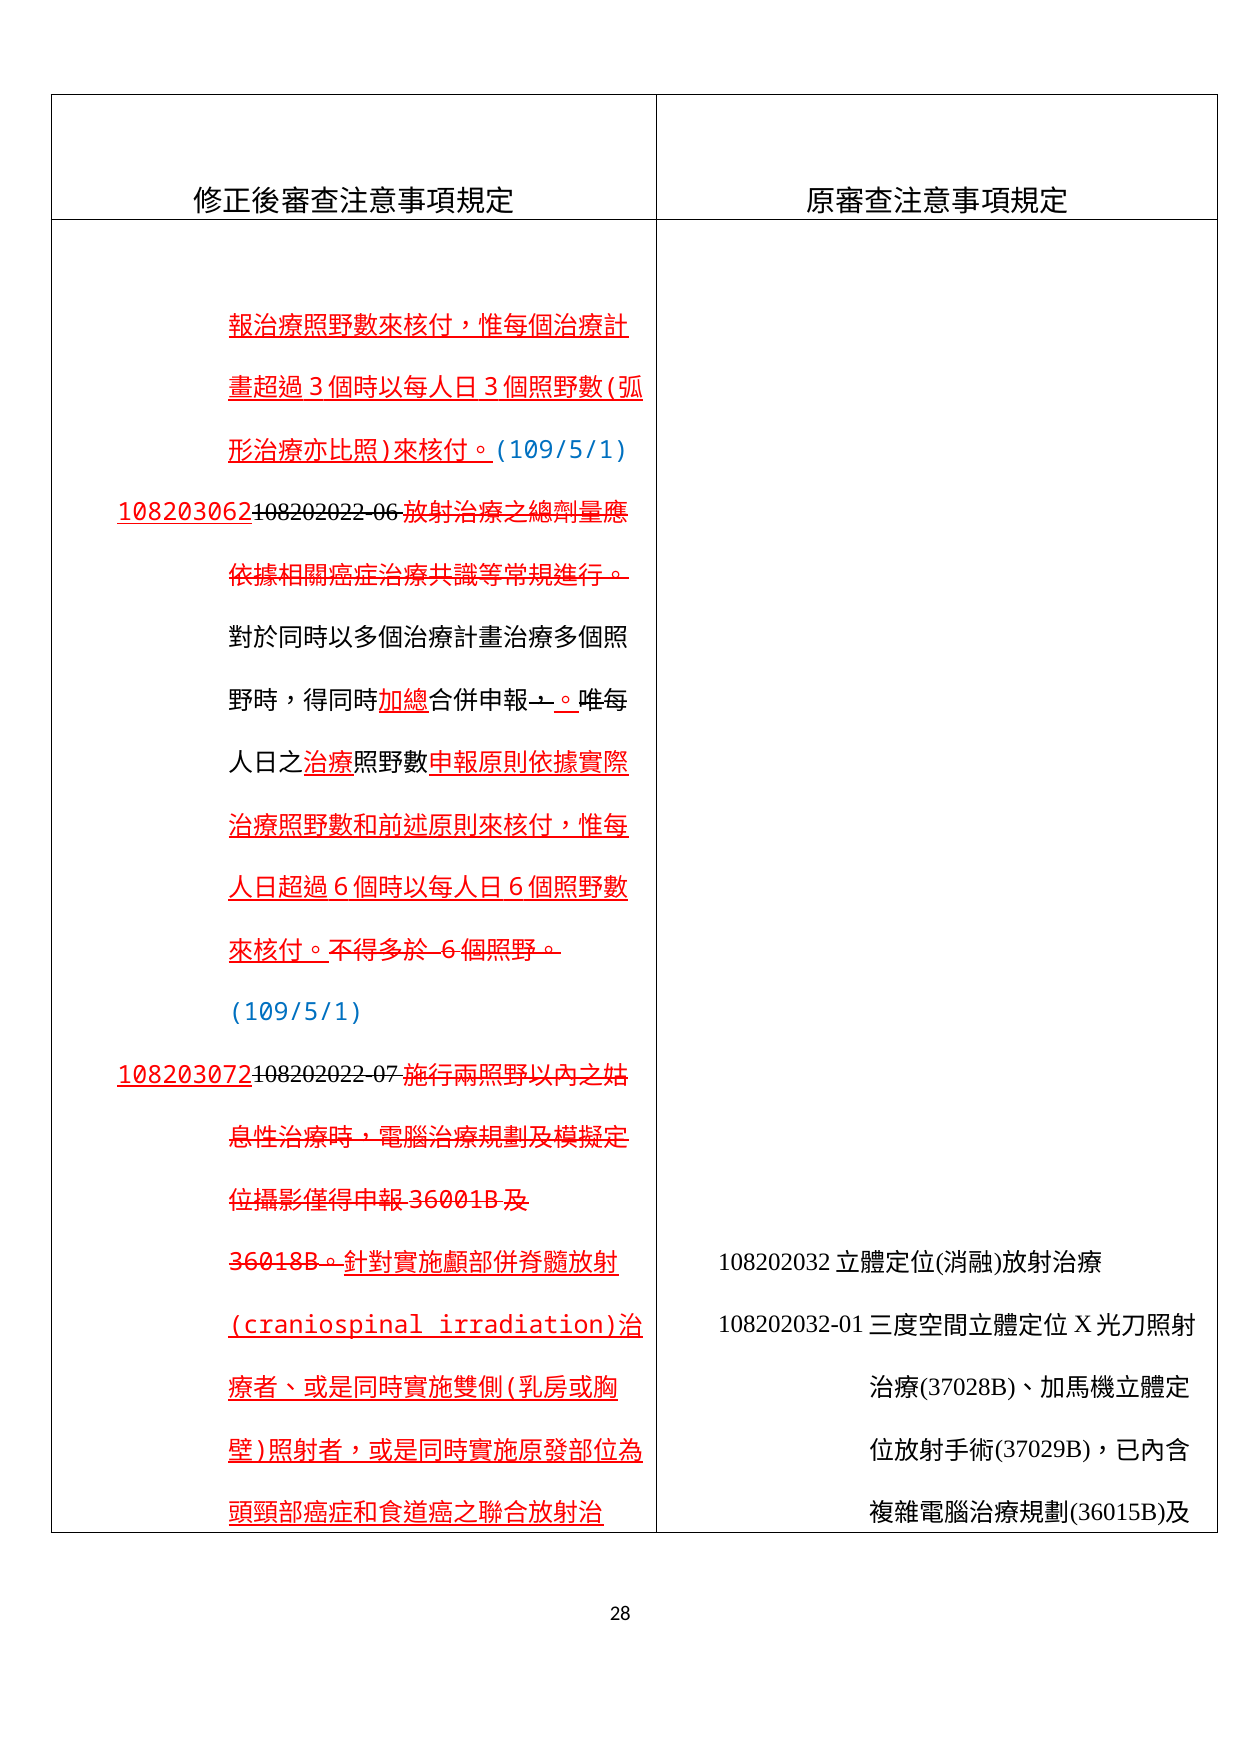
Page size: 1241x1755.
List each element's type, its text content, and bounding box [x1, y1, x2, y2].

table_cell 第一部 醫院醫療費用審查注意事項 壹、全民健康保險非住院診斷關聯群(Tw-DRGs)案件審查注意事項 一、一般原則： (十)對於急診採檢傷分類方式申報者，審查原則如下： 1.採檢傷分類申報者之規範:檢傷分類各級數可參考「臺灣急診檢傷急迫度分級量表」，檢傷級數於判定後則不得再進行修改。(刪除附表一) (99/7/1) (106/12/1)(109/5/1) (1)急診檢傷級數的判定，須依據衛福部公告的最新版本為之。請審查委員依病人的檢傷紀錄進行審查，檢傷級數於判定後則不宜再進行修改。如果於急診診療期間因病情變化影響生命徵象或突發狀況施行急救處置，例如心肺復甦術(CPR)或氣管內插管(Endotracheal intubation)，應於病程紀錄上詳細記載以利審查時佐證。(109/5/1) (2)2.審查醫藥專家應就醫事機構所檢附之急診紀錄單等相關資料加以審核其級數之適當性。(102/3/1)(109/5/1) 2.(十一)急診病人因緊急傷病必須立即檢查時，依全民健康保險醫療服務給付項目及支付標準第二部第二章第ㄧ節通則五規定，得申報急診加成者，其申報規範如下：(102/3/1) (109/5/1) (1)1.病人病情緊急需立即檢查，且立即得到檢查結果者，其檢查費用得按所訂點數加算20%；前述「病情緊急需立即檢查」以實驗室接收檢體時間或病人送至檢查室至正式報告記載時間1小時以內為限，故若雖有緊急醫囑但未立即施行，或雖緊急臨時採集檢體或施行檢查但檢驗結果或檢查報告於 1小時後才提供（如13007C細菌培養鑑定檢查、13016B血液培養等項目），不得申報急診加成；若雖然緊急採檢體或施行檢查且報告及時得知，但臨床專業上認定該項檢查並無急迫施行意義者，亦不得申報急診加成。(109/5/1) (2)2.前述檢驗檢查項目中，超音波、內視鏡、放射線診療－特殊造影檢查（係指全民健康保險醫療服務給付項目及支付標準第二章第二節第一項之二所規定之診療項目）之檢查醫囑時間至報告記載以3小時內為限，若有特殊項目因本身檢查時間較長而超過3小時者，醫療院所申報費用時應詳細述明檢查起迄時間，由專業判斷之。(102/3/1)(109/5/1) (3)3.有關檢驗檢查之時間規定部分，各醫療院所應於申報資料中詳載，以為審查所需，未依規定辦理者，不予給付急診加成費用。(109/5/1) 3.急診會診注意事項：急診會診應有照會紀錄、會診的科別及次數，並應依急診病況的複雜性及急迫性而決定之。(109/5/1) 4.請由病歷瞭解檢驗或檢查的目的或其適應症，不可違反其絕對禁忌症。(109/5/1) (1)心肌酵素檢驗的項目和頻率:需考量病人的年齡、性別、症狀、心血管疾病的危險因子，以及其他可能影響心肌酵素檢查結果的因素，如慢性腎衰竭、敗血症、心衰竭等潛在影響因素。Myoglobin、Troponin或CK/CKMB不宜同時或重複檢驗。 (2)血中腦利鈉胜(B-type Natriuretic Peptide, BNP) 的檢驗:需考量過去病史、急性病症(例如：呼吸是否急促、喘或心臟衰竭的症狀)、身體檢查(例如：肺部是否有囉音、頸靜脈是否鼓張)及胸部X片的異常狀況，以實際臨床狀況決定此檢查的必要性。 (3)緊急電腦斷層或核磁共振掃描檢查:應於病歷上詳細記載其適應症以呈現此檢查的適當性或必要性。 (4)診斷性質相近的檢查檢驗項目，不宜同時點選施行。 5.有關藥物使用的時機及其適應症(109/5/1) (1)消化性潰瘍用藥需符合健保給付相關規定:嚴重外傷、大手術、腦手術、嚴重燙傷、休克、嚴重胰臟炎及急性腦中風者為預防壓力性潰瘍，得使用消化性潰瘍藥品。 (2)非類固醇抗發炎劑（NSAIDs）藥品（如celecoxib、nabumetone、meloxicam、etodolac、nimesulide、etoricoxib）等製劑之使用需符合健保給付相關規定:如年齡大於等於五十歲之骨關節炎病患；合併有急性嚴重創傷、急性中風及急性心血管事件者；曾有消化性潰瘍、上消化道出血或胃穿孔病史者；同時使用腎上腺類固醇或抗凝血劑之患者、或肝硬化患者等得使用此類製劑。使用本類製劑之病患不得併用預防性的乙型組織胺受體阻斷劑、氫離子幫浦阻斷劑或其他消化性潰瘍用藥。 6.急診會診應有正式照會紀錄。(109/5/1) 7.申報深部複雜創傷及臉部創傷處置，應檢附彩色圖檔。(109/5/1) (十八)其他注意事項： 2.有關急診會診注意事項：(106/12/1)(109/5/1) 急診會診應有照會紀錄、會診的科別及次數，並應依急診病況的複雜性及急迫性而決定之。 2.3.外傷處置審查原則：(106/12/1) (109/5/1) 深部複雜創傷及臉部創傷處置，送審時應檢附彩色照片。 3.4. X-RAY審查原則：(108/3/1) (109/5/1) (三十三)四肢超音波(109/5/1) 四肢超音波檢查(19016C)： 1.下列情形執行四肢超音波檢查時機： (1)懷疑四肢血管病變。 (2)四肢軟組織腫瘤。 (3)四肢異物。 (4)靭帶之疾病。 (5)骨骼之疾病。 (6)關節之疾病。 (7)周邊神經之疾病。 2.關節內玻尿酸注射、葡萄糖水增生注射或PRP(platelet-rich plasma)注射，不得申報19016C。 3.送審需檢附的佐證資料： (1)病歴應詳實記載主訴、病史、理學檢查或神經學檢查及適應症。 (2)應有正式報告，並檢附清晰可判讀之超音波影像圖(需註明部位)。 4.檢查頻率： (1)急性病變以檢查1 次為原則。 (2)追蹤評估以3-6 個月為原則，如需增加檢查頻率，應檢附相關資料佐證。 (三十四)過敏原測試MAST allergy test審查原則(109/5/1) 1.申報IgE檢驗，如為20歲以上之個案，應註明過敏病史、臨床症狀及嚴重度，申報件數異常且多為老年案件者應嚴審。 2.除年齡、嗜酸性白血球數考量外或IgE (12031C)大於其標準值或過敏原檢驗(定性) (30021C)異常時，方得執行特異過敏原免疫檢驗(30022C)，以兩年內未實施者為原則。 3.陽性率不宜低於60％，陽性率低於80％者應嚴審。 二、各科審查注意事項： (一)家庭醫學科審查注意事項 2.門診部分審查注意事項： (3)19005B之其他超音波檢查是指如甲狀腺、乳房、肺部等超音波檢查。(109/5/1) (二)內科審查注意事項 5.其他注意事項： (4)加護病房申報費用已包括監視器【心電監視器（47032B）、無侵害性血壓監視器（47033B）及脈動式或耳垂式血氧飽合監視器（每次、每天）（57017BC、57018B）】。(109/5/1) (6)醫療院所行心導管檢查，於審查需要時，應檢附下列兩項資料備查： 甲、全民健康保險心導管檢查申報表。(詳附表五) 乙、心導管檢查報告備查。(109/5/1) (11)心臟超音波檢查： 甲、18005BC(超音波心臟圖)可依適應症與18006BC (杜卜勒氏超音波心臟圖)或18007BC(杜卜勒氏彩色心臟血流圖)合併申報。(109/5/1) 乙、18007BC已含18006BC之精神，不宜合併申報。(109/5/1) 丙、刪除(99/7/1) 丁、心臟超音波檢查(18005BC,18007BC)、24小時心電圖(18019BC)與極度踏車運動試驗(18015B)或心肌灌注掃描(26025B)原則應擇一至二項使用，特殊個案需多項同時施行者，依個案認定，申報費用時應檢附完整相關報告。(108/3/1)(109/5/1) (15)肺功能檢查之審查，應注意其所附報告之品質。 甲、檢查17003C（流量容積圖形檢查）肺部結果是正常者，不應申報17006BC（支氣管擴張劑試驗）及17007B（標準支氣管擴張劑試驗），但可作17019C（支氣管激發試驗）。(109/5/1) 乙、檢查17003C（流量容積圖形檢查）有氣道阻塞異常者，為進一步評估可做17006BC（支氣管擴張劑試驗）或17007B（標準支氣管擴張劑試驗）。(109/5/1) 丙、已確診阻塞性肺疾病,急性發作期患者不宜進行以上檢查。 丁、17006BC（支氣管擴張劑試驗）不可與17019C（支氣管激發試驗）同時申報。(97/5/1) (109/5/1) (41)13023C(細菌最低抑制濃度快速試驗)需經13009BC-13011BC(細菌藥物敏感性試驗)或13020C-13022B(抗生素敏感試驗MIC法)分離出多重或全抗藥性菌種檢查後施行，送審時需檢附分離出多重或全抗藥性菌株之相關檢驗報告。(106/1/1)(109/5/1) (43)執行上消化道泛內視鏡檢查不應例行使用免疫組織化學染色來判讀幽門螺旋桿菌是否存在。若有萎縮性胃炎、腸上皮化生、疑似胃癌病灶或不明原因之活動性胃炎或病變之情況時，得再以免疫組織化學染色進一步確認。(109/5/1) (三)外科審查注意事項 48.實施胃隔間術(gastric partition)72035B病態型肥胖實施減重手術(如胃隔間術72035B、72041B腹腔鏡胃間隔術…等)應符合下列各項條件：(109/5/1) (1)BMI(body mass index)身體質量指數≧40kg／m2；BMI≧35kg／m2，合併有高危險性併發症，如：糖尿病、高血壓、呼吸暫停症候群等) BMI(body mass index)身體質量指數37.5Kg/m2；BMI32.5Kg/m2合併有高危險併發症，如:第二型糖尿病患者其糖化血色素經內科治療後仍7.5%、高血壓、呼吸中止症候群等。(109/5/1) (2)甲、須減重門診滿半年(或門診相關佐證滿半年)及經運動及飲食控制在半年以上。(109/5/1) 乙、年齡在18~5520~65歲間。(109/5/1) 丙、無其它內分泌疾病引起之病態肥胖。 丁、無酗酒、嗑藥及其它精神疾病。 戊、精神狀態健全，經由精神科專科醫師會診認定無異常。 61.經直腸大腸息肉切除術(74207C)審查原則：(106/12/1) (109/5/1) (1)至少有1顆息肉大於1公分且為困難型息肉例如扁平型、沒有根蒂息肉；或其他息肉總和大於1公分。(109/5/1) (2)若息肉屬簡單型例如有根蒂可活動，以內視鏡(大腸鏡)方式執行息肉切除者，應加強審查。(109/5/1) (2)(3)送審時需檢附報告及照片，且照片內容至少須包括下列三項：(109/5/1) 甲、切除前病灶整體型態。 乙、切除後傷口。 丙、需檢附息肉切除含尺之相片。 (四)兒科審查注意事項 1.通則： (14)過敏免疫檢查及用藥：(109/5/1) 甲、特異過敏原免疫檢驗(30022C)、高單位免疫球蛋白注射等應依醫療常規使用，並由專業從嚴審查認定。 乙、為避免過敏免疫檢查過度使用，不應以臍帶血IgE值作為過敏診斷之依據。 (五)醫院全民健康保險非住院診斷關聯群(Tw-DRGs)案件醫療費用審查注意事項-婦產科 1005婦產科 100502婦科子宮病狀診療 100502062婦科超音波檢查及陰道式超音波之審查原則(108/3/1) 100502062-01適宜執行「19003C婦科超音波」及「19013C陰道式超音波」病症以下列為原則： 月經週期異常、子宮異常出血。 腹痛。 經痛、經血過多。 不孕症評估。 懷疑骨盆腔腫瘤(良性或惡性)。 懷疑先天性生殖器官異常。 g.懷疑泌尿道異常。(109/5/1) g.h.懷疑骨盆腔感染。 h.i.子宮內避孕器位置檢查。 i.j.懷疑子宮外孕。 j.k.第一次求診時病人的主述再加上理學檢查有疑慮時適合應用。 k.l.早期懷孕之合併症，如先兆性流產、不完全流產等。 l.m.上次超音波檢查： (1).有異常發現，可依據臨床狀況，視病情需要進行超音波追蹤檢查。 (2).正常時，臨床有新狀況時可考慮再實施超音波檢查。 m.n.其他慢性病灶之追蹤。 100502062-03應檢附病歷紀錄，初步理學檢查之結果及執行超音波之理由，併附清晰可審視之超音波影像及判讀報告。(109/5/1) 100508產科產前檢查(107/07/01) (109/5/1) 100508030高危險妊娠胎兒生理評估，妊娠期間若超過2次，須於病歷記載理由。 (八)醫院全民健康保險非住院診斷關聯群(Tw-DRGs)案件醫療費用審查注意事項-耳鼻喉科 1009耳鼻喉科 100903內視鏡 100903012鼻咽鏡Nasopharyngoscopy (28002C)： 100903012-02送審時需檢附當次檢查之手繪或影像圖片報告，手繪或影像圖片皆可。(109/5/1) 100903022鼻竇內視鏡Sinoscopy (28003C)： 100903022-01可用於診斷鼻竇疾病，內視鏡鼻竇功能手術(functional endoscopic sinus surgery，FESS)手術前得申報1次，手術後3個月內得最多申報3次，手術前後合計最多申報4次。(97/5/1)(100/1/1) (106/8/1) (109/5/1) 100903022-02送審時需附當次檢查之手繪或影像圖片報告，手繪或影像圖片皆可。(109/5/1) 100903032喉鏡Laryngoscopy (28004C)： 100903032-02送審時需附當次檢查之手繪或影像圖片報告，手繪或影像圖片皆可。(109/5/1) 100903050追蹤鼻咽癌，咽喉癌及其它頭頸部癌症之內視鏡：電治療中得申報三次，電治療後之追蹤一個月得申報1次。頸部腫瘤，疑似原發或轉移性癌，診斷(含切片)時，得申報1次，確認為癌症後，依頭頸癌之申報原則。(109/5/1) 100904耳科檢查 100904022平衡檢查VFT (22017BC)：包括自發眼振、頭位眼振、頭位變換眼振、搖頭眼振檢查、姿勢反射檢查、四肢偏倚檢查、踏步測驗、單腳站立測驗，Nann氏測驗、Romberg測驗，主要檢測前庭眼反射、前庭脊髓反射。VFT檢查應依照全民健康保險醫療服務給付項目及支付標準表上之規定項目。(102/3/1) (109/5/1) 100905鼻科檢查 100905042過敏原測試MAST allergy test(109/5/1) 100905042過敏原測試MAST allergy test(106/8/1)(109/5/1) 100905042-01使用於臨床診斷為呼吸道過敏疾病者，為確認病人之過敏原，除年齡、嗜酸性白血球數考量外或IgE (12031C)大於其標準值或過敏原檢驗(定性) (30021C)異常時，方得執行特異過敏原免疫檢驗(30022C)，以兩年內未實施者為原則。(109/5/1) 100905042-02檢驗後發現病人為過敏性疾病，其後續的治療及診斷應列入評估。(109/5/1) 100905042-03申報IgE檢驗件數異常且多為老年案件者應嚴審；如為20歲以上之個案，應註明過敏病史、臨床症狀及嚴重度。(109/5/1) (十)皮膚科審查注意事項 1.照光治療： (1)申報原則：病歷應附照片（首次治療前），並依規定註明每次治療日期及劑量，若未註明則保險人不予給付。病情穩定者，同一療程以六次為原則。治療後每三個月照相一次檢視改善情形，每50次須重新評估。每次治療須有患者親自簽名。(97/5/1)(99/7/1)(102/7/23) (109/5/1) (2)限用於乾癬、皮膚淋巴瘤、白斑、全身性濕疹(51018B、51019B);尿毒性皮癢症。(109/5/1) (十一)神經內科審查注意事項 3.檢查項目審查原則及注意事項： (5)神經學檢查如同時施行20013BC(頸動脈超音波)、20021B(眼動脈流速測定)二項檢查之適應症：(101/2/1)(109/5/1) 甲、症狀性、缺血性腦血管疾病。 A、腦中風 B、暫時性腦缺血發作(TIA)。 乙、腦血管疾病高危險群。 丙、其他特殊腦血管疾病。 (十三)精神科審查注意事項 18.(1)「全民健康保險醫療服務給付項目及支付標準」訂有編號:45046C、 45098C、45099C「生理心理功能檢查」、45052C「智能評鑑（每次）」及45058C「心理測驗（全套）」認知功能測驗相關診療項目，由醫師依病患病情需要擇用適當之評估測驗量表，包括「魏氏成人智力測驗」等各種量表。(109/5/1) (2)若在短期間重測魏氏成人智力量表時，請依指導手冊，再測目的及受 試者的心理狀態為基礎，並可採用第一次評估時未施測過的交替分測驗取代第一次評估時已推測的分測驗，在解釋受試者的再測成績時，主試者再加上考慮這些變相及其他事件可能的影響。另請注意下列事項：(109/5/1)  病人重測要於病歷註明理由。  務必要符合任何精神科的測驗、量表，必須本人親自執行，不可僅由家屬或他人代理回答（覆）。 (十四)醫院全民健康保險非住院診斷關聯群(Tw-DRGs)案件醫療費用審查注意事項-復健科 101402復健檢查與治療 101402072復健治療，使用紅外線及紫外線治療時，不得以「光化治療(51018BC)」或「光線治療 (包括太陽光、紫外線、紅外線，51019BC)」申報。(102/3/1)(109/5/1) (十五)醫院全民健康保險非住院診斷關聯群(Tw-DRGs)案件醫療費用審查注意事項-放射線科 1082放射線科 108201放射線檢查 108201010普通檢查之審查原則 108201020介入性放射線學步驟之審查原則 108201032放射線檢查檢附文件 108201043動脈瘤栓塞環(coil白金纖維環) 108202腫瘤放射治療 108202010腫瘤放射治療檢附文件 108202022放射治療之皮膚處理(109/5/1) 108203108202022體外遠隔放射治療(109/5/1) 108204108202032立體定位(消融)放射治療(109/5/1) 108202042放射治療之皮膚處理(109/5/1) 1082放射線科 108202腫瘤放射治療 1082022放射治療之皮膚處理(109/5/1) 1082022-01申報放射線治療之皮膚處理(37026B)應有詳細皮膚反應紀錄及照射量至少超過30格雷，如低於30格雷但有皮膚反應者，應於病歷詳細記載供審查參考。(109/5/1) 108203108202022體外遠隔放射治療(109/5/1) 10820301108202022-01直線加速器遠隔照射治療，對於同一病變之複雜照射，不得申報為多次之簡單照射。(109/5/1) 108203022108202022-02放射治療之總劑量應依據相關癌症/放射治療共識等常規進行。對於以治癒性放射治療（curative intent）為目的者，不論是術前輔助、根除性或術後輔助放射治療，依實際治療照野數申報。唯每人日不得超過6個照野（弧形治療亦比照每人日最多申報 6 個照野）。配合現行健保申報欄位應記載為C。對於： (1)無轉移(M0)之初診斷惡性腫瘤患者。 (2)符合放射治療適應症之初診斷良性腫瘤患者不論是術前輔助、根除性或術後輔助放射治療，每人日治療照野數之給付，原則依據實際申報治療照野數來核付。(109/5/1) 108203022-01對於ECOG為0~2 分，每人日治療照野數之給付，針對治療照射範圍(PTV/planning target volume)週遭2cm內存在重要危險器官(critical OARs)或是PTV 佔體內治療器官(單側)比例超過25%、(同側) 體內器官累計照射(re-irradiation)超過40%、或是每日治療劑量達250cGy(含)以上者，每個治療計畫超過6個時以每人日6個照野數(弧形治療亦比照)來核付；針對非屬上述情形者，每個治療計畫超過5個時以每人日5個照野數(弧形治療亦比照)來核付。(109/5/1) 108203022-02同前，對於ECOG為3~4分：每個治療計畫超過5個時以每人日5個照野數(弧形治療亦比照)來核付。 ＊重要危險器官：指腦幹、顱神經、脊隨、心、腎、消化道。(109/5/1) 108203032108202022-03 Ph審查原則：放射治療之總劑量應依據相關癌症/放射治療共識等常規進行。對於僅有少數之轉移病灶（oligometastases）且轉移病灶已有效控制中（stable disease），預期存活時間大於六個月，放射線治療可望延長生命並提升生活品質者。每人日之照野數申報不得多於 6 個照野。配合現行健保申報欄位應記載為Ph。對於： (1)僅有少數轉移病灶 (oligometastases)之初診斷。 (2)或是已經歷過治療，且原發及轉移病灶已有效控制(partial response /stable disease)，僅有少數病灶惡化(oligoprogression)者，每人日治療照野數之給付，原則依據實際申報治療照野數來核付。(109/5/1) 108203032-01對於ECOG為0~2分，每人日治療照野數之給付，針對治療照射範圍(PTV/planning target volume)週遭2cm內存在重要危險器官(critical OARs)或是PTV佔體內治療器官(單側)比例超過25%、(同側) 體內器官累計照射(re-irradiation)超過40%者，每個治療計畫超過6 個時以每人日6 個照野數(弧形治療亦比照)來核付；針對非屬上述情形者，每個治療計畫超過5個時以每人日5 個照野數(弧形治療亦比照)來核付。 ＊oligometastases：轉移器官≦3 處且轉移之總病灶≦5處。 ＊oligoprogression：原發和轉移病灶之惡 化部份，器官惡化≦3處且惡化之病灶≦5處。(109/5/1) 108203032-02同前，對於ECOG為3~4分：針對治療照射範圍(PTV/planning target volume)週遭2cm內存在重要危險器官(critical OARs)或是PTV佔體內治療器官(單側)比例超過25%、(同側)體內器官累計照射(re-irradiation)超過40%者，每個治療計畫超過5個時以每人日5個照野數(弧形治療亦比照)來核付；針對非屬上述情形者，每個治療計畫超過4個時以每人日4個照野數(弧形治療亦比照)來核付。(109/5/1) 108203042108202022-04 Pl審查原則：放射治療之總劑量應依據相關癌症/放射治療共識等常規進行。對於：預期存活時間大於三個月而小於六個月者，為減少重要器官（critical organ）傷害，且放射線治療可緩解症狀並提升生活品質，每人日之照野數申報不得多於 5 個照野。 (1)ECOG 為3~4分，且有多處轉移(multiple metastases)，放射治療照射部位為四肢(非軀幹)者 (2)不論ECOG為幾分，放射治療照射為四肢長骨者；治療目的係為緩解症狀而為之。 (3)實施簡單全腦照射(conventional whole brain RT)者。 每人日治療照野數之給付，原則依據實際申報治療照野數來核付。每個治療計畫最多僅同意以每人日2個照野數來核付。同時配合現行健保申報欄位應記載為Pl。惟實施預防性全腦照射(prophylactic cranial irradiation)者；未轉移者(M0)應記載為C，已有轉移者(M1)記載為Pl。 ＊Multiple metastases：器官轉移超過3處，或轉移病灶超過5處。(109/5/1) 108203052108202022-05 Pm審查原則：放射治療之總劑量應依據相關癌症/放射治療共識等常規進行。對於預期存活時間小於三個月，放射線治療屬緩解症狀而為之。每人日之照野數申報不得多於 4 個照野。非屬Ph或Pl的緩和性放射治療為目的(palliatve intent)之患者 (*包含未轉移(M0)之初診斷患者因故選擇以緩和醫療為目的者)，為減少重要器官(critical organs)傷害，且放射治療可緩解症狀並提升生活品質。配合現行健保申報欄位應記載為Pm。(109/5/1) 108203052-01對於ECOG為0~2分，每人日治療照野數之給付，原則依據實際申報治療照野數來核付，惟每個治療計畫超過4個時以每人日4個照野數(弧形治療亦比照)來核付。(109/5/1) 108203052-02對於ECOG為3~4分，每人日治療照野數之給付，原則依據實際申報治療照野數來核付，惟每個治療計畫超過3個時以每人日3個照野數(弧形治療亦比照)來核付。(109/5/1) 108203062108202022-06放射治療之總劑量應依據相關癌症治療共識等常規進行。對於同時以多個治療計畫治療多個照野時，得同時加總合併申報，。唯每人日之治療照野數申報原則依據實際治療照野數和前述原則來核付，惟每人日超過6個時以每人日6個照野數來核付。不得多於 6個照野。(109/5/1) 108203072108202022-07施行兩照野以內之姑息性治療時，電腦治療規劃及模擬定位攝影僅得申報36001B及36018B。針對實施顱部併脊髓放射(craniospinal irradiation)治療者、或是同時實施雙側(乳房或胸壁)照射者，或是同時實施原發部位為頭頸部癌症和食道癌之聯合放射治療，以上情形每人日之治療照野數申報原則依據實際治療照野數來核付，惟每個治療計畫超過8個時(弧形治療亦比照)以每人日8個照野數來核付。(109/5/1) 108203082施行兩照野以內之姑息性治療時，電腦治療規劃僅得申報36001B。(109/5/1) 108203092針對其它有對應之特殊治療健保申報碼者,如36014B(total body irradiation),36020B(hemi-body irradiation)，P15360(breast cancer adjuvant therapy)，37028B，37029B(SRS)，37047B(SABR)…，不適用。(109/5/1) 108203102 electron beams 之申報照野數，依據實際治療情形審查之。(109/5/1) 108204108202032立體定位(消融)放射治療(109/5/1) 10820401108202032-01三度空間立體定位X光刀照射治療(37028B)、加馬機立體定位放射手術(37029B)，已內含複雜電腦治療規劃(36015B)及3D電腦斷層模擬攝影(36021C)。(109/5/1) 108202042放射治療之皮膚處理(109/5/1) 108202042-01申報放射線治療之皮膚處理(37026B)應有詳細皮膚反應紀錄及照射量至少超過30格雷，如低於30格雷但有皮膚反應者，應於病歷詳細記載供審查參考。(109/5/1) (十七)麻醉科審查注意事項 1.麻醉中(局部麻醉除外)使用動脈血氧飽和監視器(Pulse Oximeter) (57017BC)，每一病例給付一次。(109/5/1) 附表五全民健康保險心導管檢查申報表(109/5/1) 附表十 手術野圖示表 改為彩色，並將人體右腳掌修訂為白色(109/5/1) [52, 220, 656, 1532]
table_header 修正後審查注意事項規定 [52, 95, 656, 219]
table_header 原審查注意事項規定 [657, 95, 1217, 219]
table_cell 第一部 醫院醫療費用審查注意事項 壹、全民健康保險非住院診斷關聯群(Tw-DRGs)案件審查注意事項 一、一般原則： (十)對於急診採檢傷分類方式申報者，審查原則如下： 1.檢傷分類各級數可參考「臺灣急診檢傷急迫度分級量表」，檢傷級數於判定後則不得再進行修改。(刪除附表一) (99/7/1) (106/12/1) 2.審查醫藥專家應就醫事機構所檢附之急診紀錄單等相關資料加以審核其級數之適當性。(102/3/1) (十一)急診病人因緊急傷病必須立即檢查時，依全民健康保險醫療服務給付項目及支付標準第二部第二章第ㄧ節通則五規定，得申報急診加成者，其申報規範如下：(102/3/1) 1.病人病情緊急需立即檢查，且立即得到檢查結果者，其檢查費用得按所訂點數加算20%；前述「病情緊急需立即檢查」以實驗室接收檢體時間或病人送至檢查室至正式報告記載時間1小時以內為限，故若雖有緊急醫囑但未立即施行，或雖緊急臨時採集檢體或施行檢查但檢驗結果或檢查報告於 1小時後才提供（如13007C細菌培養鑑定檢查、13016B血液培養等項目），不得申報急診加成；若雖然緊急採檢體或施行檢查且報告及時得知，但臨床專業上認定該項檢查並無急迫施行意義者，亦不得申報急診加成。 2.前述檢驗檢查項目中，超音波、內視鏡、放射線診療－特殊造影檢查（係指全民健康保險醫療服務給付項目及支付標準第二章第二節第一項之二所規定之診療項目）之檢查醫囑時間至報告記載以3小時內為限，若有特殊項目因本身檢查時間較長而超過3小時者，醫療院所申報費用時應詳細述明檢查起迄時間，由專業判斷之。(102/3/1) 3.有關檢驗檢查之時間規定部分，各醫療院所應於申報資料中詳載，以為審查所需，未依規定辦理者，不予給付急診加成費用。 (十八)其他注意事項： 2.有關急診會診注意事項：(106/12/1) 急診會診應有照會紀錄、會診的科別及次數，並應依急診病況的複雜性及急迫性而決定之。 3.外傷處置審查原則：(106/12/1) 深部複雜創傷及臉部創傷處置，送審時應檢附彩色照片。 4. X-RAY審查原則：(108/3/1) 二、各科審查注意事項： (一)家庭醫學科審查注意事項 2.門診部分審查注意事項： (3)19005B之其他超音波檢查是指如甲狀腺、乳房、肺部等超音波檢查。 (二)內科審查注意事項 5.其他注意事項： (4)加護病房申報費用已包括監視器【心電監視器（47032B）、無侵害性血壓監視器（47033B）及脈動式或耳垂式血氧飽合監視器（每次、每天）（57017B、57018B）】。 (6)醫療院所行心導管檢查，於審查需要時，應檢附下列兩項資料備查： 甲、全民健康保險心導管檢查申報表。(詳附表五) 乙、心導管檢查報告。 (11)心臟超音波檢查： 甲、18005B(超音波心臟圖)可依適應症與18006B(杜卜勒氏超音波心臟圖)或18007B(杜卜勒氏彩色心臟血流圖)合併申報。 乙、18007B已含18006B之精神，不宜合併申報。 丙、刪除(99/7/1) 丁、心臟超音波檢查(18005B,18007B)、24小時心電圖(18019B)與極度踏車運動試驗(18015B)或心肌灌注掃描(26025B)原則應擇一至二項使用，特殊個案需多項同時施行者，依個案認定，申報費用時應檢附完整相關報告。(108/3/1) (15)肺功能檢查之審查，應注意其所附報告之品質。 甲、檢查17003C（流量容積圖形檢查）肺部結果是正常者，不應申報17006B（支氣管擴張劑試驗）及17007B（標準支氣管擴張劑試驗），但可作17019C（支氣管激發試驗）。 乙、檢查17003C（流量容積圖形檢查）有氣道阻塞異常者，為進一步評估可做17006B（支氣管擴張劑試驗）或17007B（標準支氣管擴張劑試驗）。 丙、已確診阻塞性肺疾病,急性發作期患者不宜進行以上檢查。 丁、17006B（支氣管擴張劑試驗）不可與17019C（支氣管激發試驗）同時申報。(97/5/1) (41)13023C(細菌最低抑制濃度快速試驗)需經13009B-13011B(細菌藥物敏感性試驗)或13020C-13022B(抗生素敏感試驗MIC法)分離出多重或全抗藥性菌種檢查後施行，送審時需檢附分離出多重或全抗藥性菌株之相關檢驗報告。(106/1/1) (三)外科審查注意事項 48.實施胃隔間術(gastric partition)72035B應符合下列各項條件： (1)BMI(body mass index)身體質量指數≧40kg／m2；BMI≧35kg／m2，合併有高危險性併發症，如：糖尿病、高血壓、呼吸暫停症候群等)。 (2)甲、經運動及飲食控制在半年以上。乙、年齡在18~55歲間。丙、無其它內分泌疾病引起之病態肥胖。丁、無酗酒、嗑藥及其它精神疾病。戊、精神狀態健全，經由精神科專科醫師會診認定無異常。 61.經直腸大腸息肉切除術(74207C)審查原則：(106/12/1) (1)至少有1顆息肉大於1公分；或其他息肉總和大於1公分。 (2)送審時需檢附息肉切除含尺之相片。 (四)兒科審查注意事項 1.通則： (14)過敏免疫檢查及用藥： 甲、特異過敏原免疫檢驗(30022C)、高單位免疫球蛋白注射等應依醫療常規使用，並由專業從嚴審查認定。 乙、為避免過敏免疫檢查過度使用，不應以臍帶血IgE值作為過敏診斷之依據。 (五)醫院全民健康保險非住院診斷關聯群(Tw-DRGs)案件醫療費用審查注意事項-婦產科 1005婦產科 100502婦科子宮病狀診療 100502062婦科超音波檢查及陰道式超音波之審查原則(108/3/1) 100502062-01適宜執行「19003C婦科超音波」及「19013C陰道式超音波」病症以下列為原則： 月經週期異常、子宮異常出血。 腹痛。 經痛、經血過多。 不孕症評估。 懷疑骨盆腔腫瘤(良性或惡性)。 懷疑先天性生殖器官異常。 懷疑骨盆腔感染。 子宮內避孕器位置檢查。 懷疑子宮外孕。 第一次求診時病人的主述再加上理學檢查有 疑慮時適合應用。 早期懷孕之合併症，如先兆性流產、不完全流產等。 上次超音波檢查： (1).有異常發現，可依據臨床狀況，視病情需要 進行超音波追蹤檢查。 (2).正常時，臨床有新狀況時可考慮再實施超音波檢查。 m.其他慢性病灶之追蹤。 100502062-03應檢附病歷紀錄，初步理學檢查之結果及執行超音波之理由，併附超音波影像及判讀報告。 100508產科產前檢查(107/07/01) 100508030高危險妊娠胎兒生理評估，妊娠期間若超過2次，須於病歷記載理由。 (八)醫院全民健康保險非住院診斷關聯群(Tw-DRGs)案件醫療費用審查注意事項-耳鼻喉科 1009耳鼻喉科 100903內視鏡 100903012鼻咽鏡Nasopharyngoscopy (28002C)： 100903012-02送審時需檢附報告，手繪或影像圖片皆可。 100903022鼻竇內視鏡Sinoscopy (28003C)： 100903022-01可用於診斷鼻竇疾病，內視鏡鼻竇功能手術(functional endoscopic sinus surgery，FESS)手術前得申報1次，手術後3個月內得申報3次，手術前後合計最多申報4次。(97/5/1)(100/1/1) (106/8/1) 100903022-02送審時需附報告，手繪或影像圖片皆可。 100903032喉鏡Laryngoscopy (28004C)： 100903032-02送審時需附報告，手繪或影像圖片皆可。 100903050追蹤鼻咽癌，咽喉癌及其它頭頸部癌症之內視鏡：電療中得申報三次，電療後之追蹤一個月得申報1次。頸部腫瘤，疑似原發或轉移性癌，診斷(含切片)時，得申報1次，確認為癌症後，依頭頸癌之申報原則。 100904耳科檢查 100904022平衡檢查VFT (22017B)：包括自發眼振、頭位眼振、頭位變換眼振、搖頭眼振檢查、姿勢反射檢查、四肢偏倚檢查、踏步測驗、單腳站立測驗，Nann氏測驗、Romberg測驗，主要檢測前庭眼反射、前庭脊髓反射。VFT檢查應依照全民健康保險醫療服務給付項目及支付標準表上之規定項目。(102/3/1) 100905鼻科檢查 100905042過敏原測試MAST allergy test 100905042過敏原測試MAST allergy test(106/8/1) 100905042-01使用於臨床診斷為呼吸道過敏疾病者，為確認病人之過敏原，除年齡、嗜酸性白血球數考量外或IgE (12031C)大於其標準值或過敏原檢驗(定性) (30021C)異常時，方得執行特異過敏原免疫檢驗(30022C)，以兩年內未實施者為原則。 100905042-02檢驗後發現病人為過敏性疾病，其後續的治療及診斷應列入評估。 100905042-03申報IgE檢驗件數異常且多為老年案件者應嚴審；如為20歲以上之個案，應註明過敏病史、臨床症狀及嚴重度。 (十)皮膚科審查注意事項 1.照光治療： (1)申報原則：病歷應附照片（首次治療前），並依規定註明每次治療日期及劑量，若未註明則保險人不予給付。病情穩定者，同一療程以六次為原則。(97/5/1)(99/7/1)(102/7/23) (2)限用於乾癬、皮膚淋巴瘤、白斑、全身性濕疹(51018B、51019B);尿毒性皮癢症。 (十一)神經內科審查注意事項 3.檢查項目審查原則及注意事項： (5)神經學檢查如同時施行20013B(頸動脈超音波)、20021B(眼動脈流速測定)二項檢查之適應症：(101/2/1) 甲、症狀性、缺血性腦血管疾病。 A、腦中風 B、暫時性腦缺血發作(TIA)。 乙、腦血管疾病高危險群。 丙、其他特殊腦血管疾病。 (十四)醫院全民健康保險非住院診斷關聯群(Tw-DRGs)案件醫療費用審查注意事項-復健科 101402復健檢查與治療 101402072復健治療，使用紅外線及紫外線治療時，不得以「光化治療(51018B)」或「光線治療 (包括太陽光、紫外線、紅外線，51019B)」申報。(102/3/1) (十五)醫院全民健康保險非住院診斷關聯群(Tw-DRGs)案件醫療費用審查注意事項-放射線科 1082放射線科 108201放射線檢查 108201010普通檢查之審查原則 108201020介入性放射線學步驟之審查原則 108201032放射線檢查檢附文件 108201043動脈瘤栓塞環(coil白金纖維環) 108202腫瘤放射治療 108202010腫瘤放射治療檢附文件 108202022體外遠隔放射治療 108202032立體定位(消融)放射治療 108202042放射治療之皮膚處理 1082放射線科 108202腫瘤放射治療 108202022體外遠隔放射治療 108202022-01直線加速器遠隔照射治療，對於同一病變之複雜照射，不得申報為多次之簡單照射。 108202022-02放射治療之總劑量應依據相關癌症治療共識等常規進行。以治癒性放射治療（curative intent）為目的者，不論是術前輔助、根除性或術後輔助放射治療，依實際治療照野數申報。唯每人日不得超過6個照野（弧形治療亦比照每人日最多申報 6 個照野）。 108202022-03放射治療之總劑量應依據相關癌症治療共識等常規進行。對於僅有少數之轉移病灶（oligometastases）且轉移病灶已有效控制中（stable disease），預期存活時間大於六個月，放射線治療可延長生命並提升生活品質者。每人日之照野數申報不得多於 6 個照野。 108202022-04放射治療之總劑量應依據相關癌症治療共識等常規進行。對於預期存活時間大於三個月而小於六個月者，為減少重要器官（critical organ）傷害，且放射線治療可緩解症狀並提升生活品質，每人日之照野數申報不得多於 5 個照野。 108202022-05放射治療之總劑量應依據相關癌症治療共識等常規進行。對於預期存活時間小於三個月，放射線治療屬緩解症狀而為之。每人日之照野數申報不得多於 4 個照野。 108202022-06放射治療之總劑量應依據相關癌症治療共識等常規進行。對於同時以多個治療計畫治療多個照野時，得同時合併申報，唯每人日之照野數申報不得多於 6個照野。 108202022-07施行兩照野以內之姑息性治療時，電腦治療規劃及模擬定位攝影僅得申報36001B及36018B。 108202032立體定位(消融)放射治療 108202032-01三度空間立體定位X光刀照射治療(37028B)、加馬機立體定位放射手術(37029B)，已內含複雜電腦治療規劃(36015B)及3D電腦斷層模擬攝影(36021C)。 108202042放射治療之皮膚處理 108202042-01申報放射線治療之皮膚處理(37026B)應有詳細皮膚反應紀錄及照射量至少超過30格雷，如低於30格雷但有皮膚反應者，應於病歷詳細記載供審查參考。 (十七)麻醉科審查注意事項 1.麻醉中(局部麻醉除外)使用動脈血氧飽和監視器(Pulse Oximeter) (57017B)，每一病例給付一次。 附表五全民健康保險心導管檢查申報表 附表十 手術野圖示表(黑白) [657, 220, 1217, 1532]
